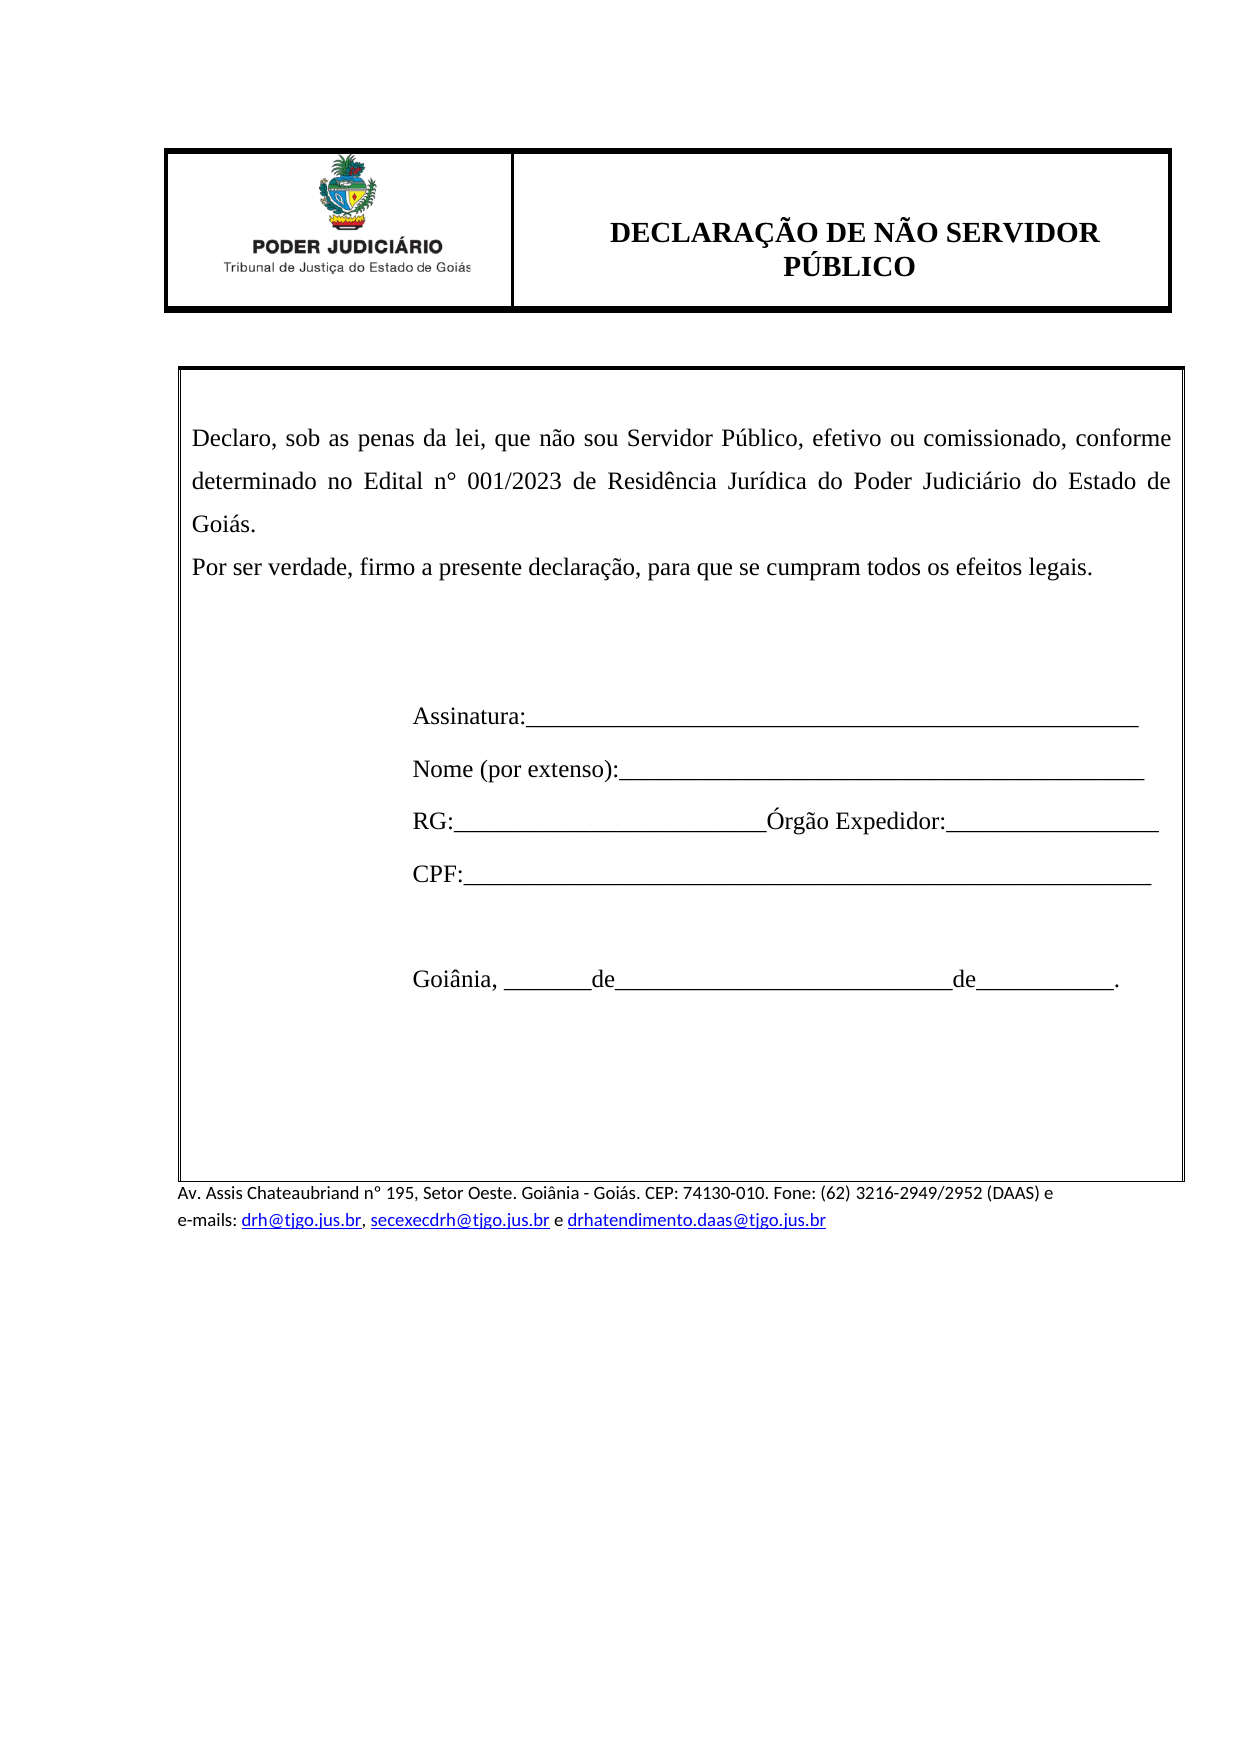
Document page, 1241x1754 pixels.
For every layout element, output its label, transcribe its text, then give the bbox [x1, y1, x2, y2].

picture [223, 153, 471, 274]
text Av. Assis Chateaubriand nº 195, Setor Oeste. Goiânia - Goiás. CEP: 74130-010. Fone: (62) 3216-2949/2952 (DAAS) e e-mails: drh@tjgo.jus.br, secexecdrh@tjgo.jus.br e drhatendimento.daas@tjgo.jus.br [177, 1182, 1063, 1231]
table_header Declaro, sob as penas da lei, que não sou Servidor Público, efetivo ou comissionado, conforme determinado no Edital n° 001/2023 de Residência Jurídica do Poder Judiciário do Estado de Goiás. Por ser verdade, firmo a presente declaração, para que se cumpram todos os efeitos legais. Assinatura:_________________________________________________ Nome (por extenso):__________________________________________ RG:_________________________Órgão Expedidor:_________________ CPF:_______________________________________________________ Goiânia, ­­­_______de___________________________de___________. [181, 370, 1182, 1181]
table_header [168, 154, 511, 306]
table_header DECLARAÇÃO DE NÃO SERVIDOR PÚBLICO [514, 154, 1168, 306]
